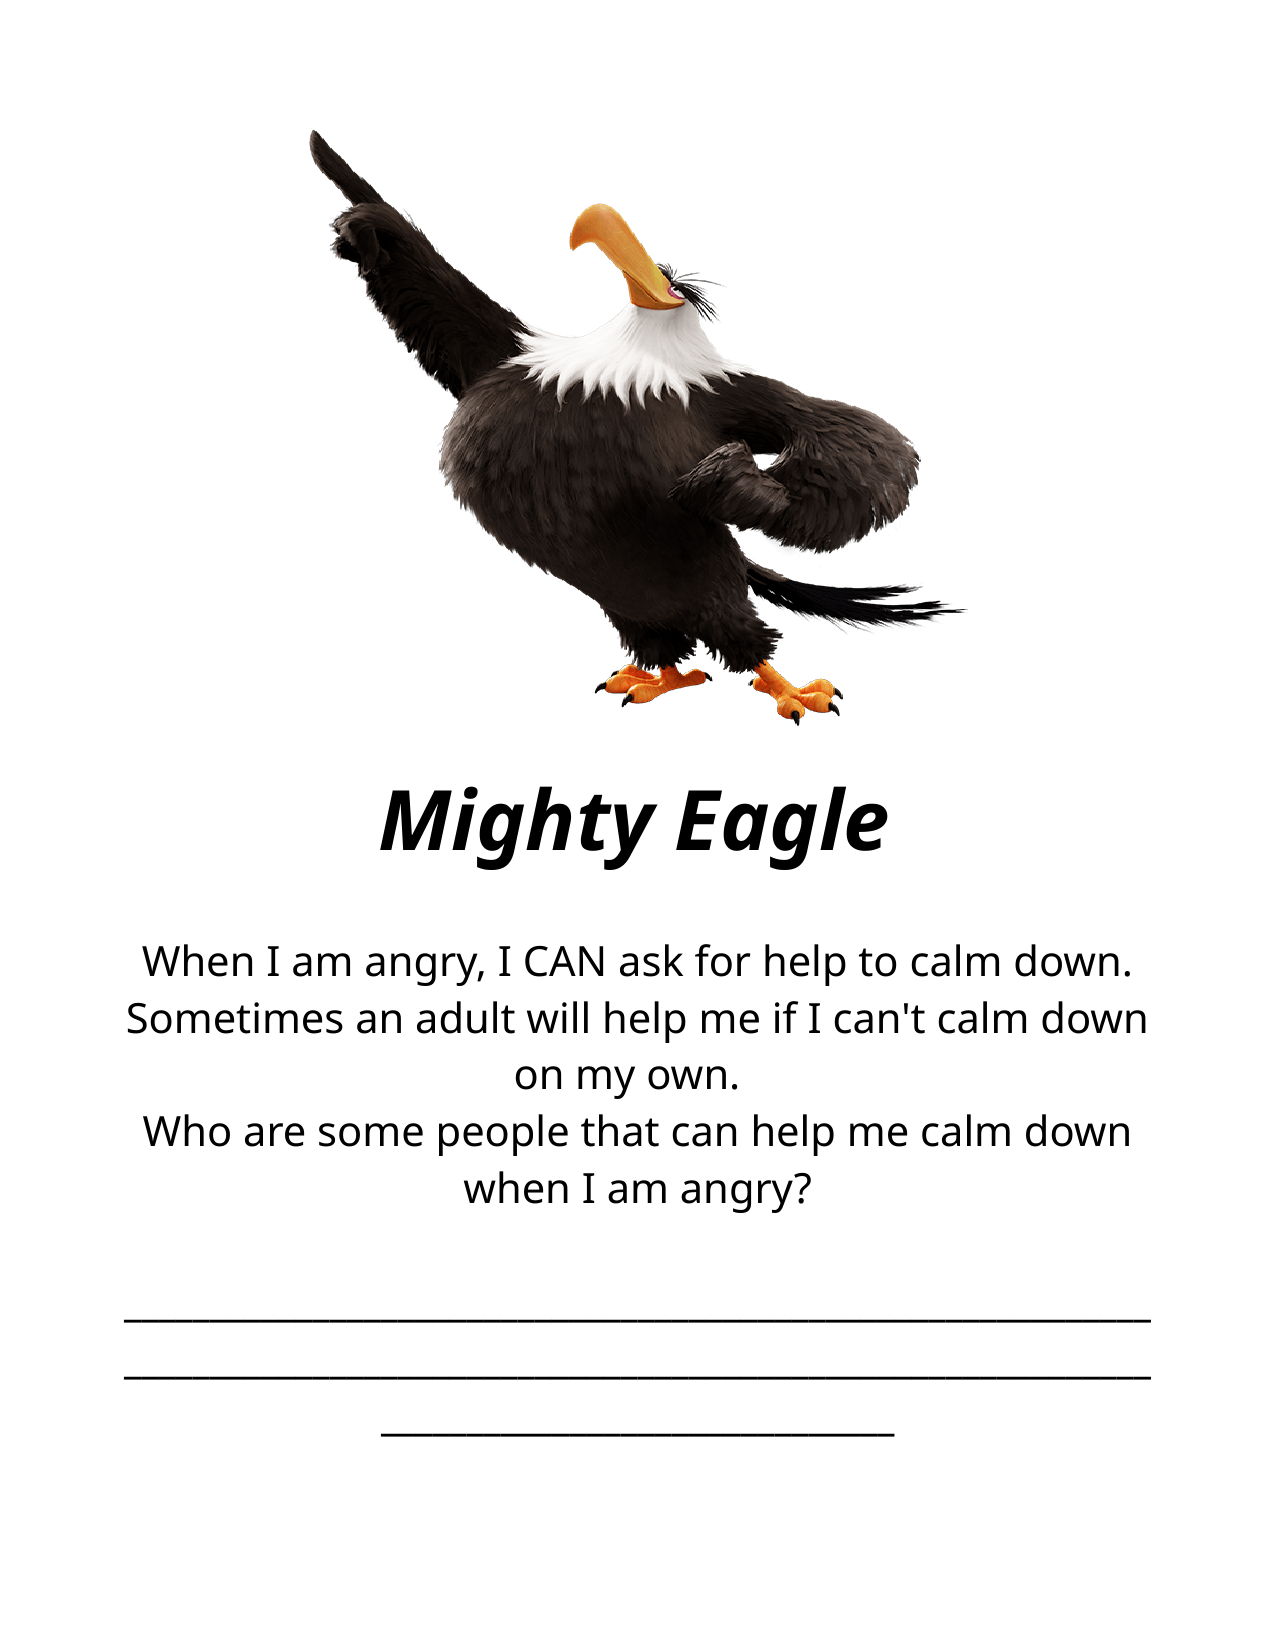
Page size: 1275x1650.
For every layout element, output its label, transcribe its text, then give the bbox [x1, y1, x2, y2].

text Mighty Eagle [118, 761, 1157, 875]
text ______________________________________________________________________________________________________________________________________________________ [118, 1272, 1157, 1443]
text When I am angry, I CAN ask for help to calm down. Sometimes an adult will help me if I can't calm down on my own. [118, 932, 1157, 1102]
picture [293, 118, 982, 733]
text Who are some people that can help me calm down when I am angry? [118, 1102, 1157, 1216]
